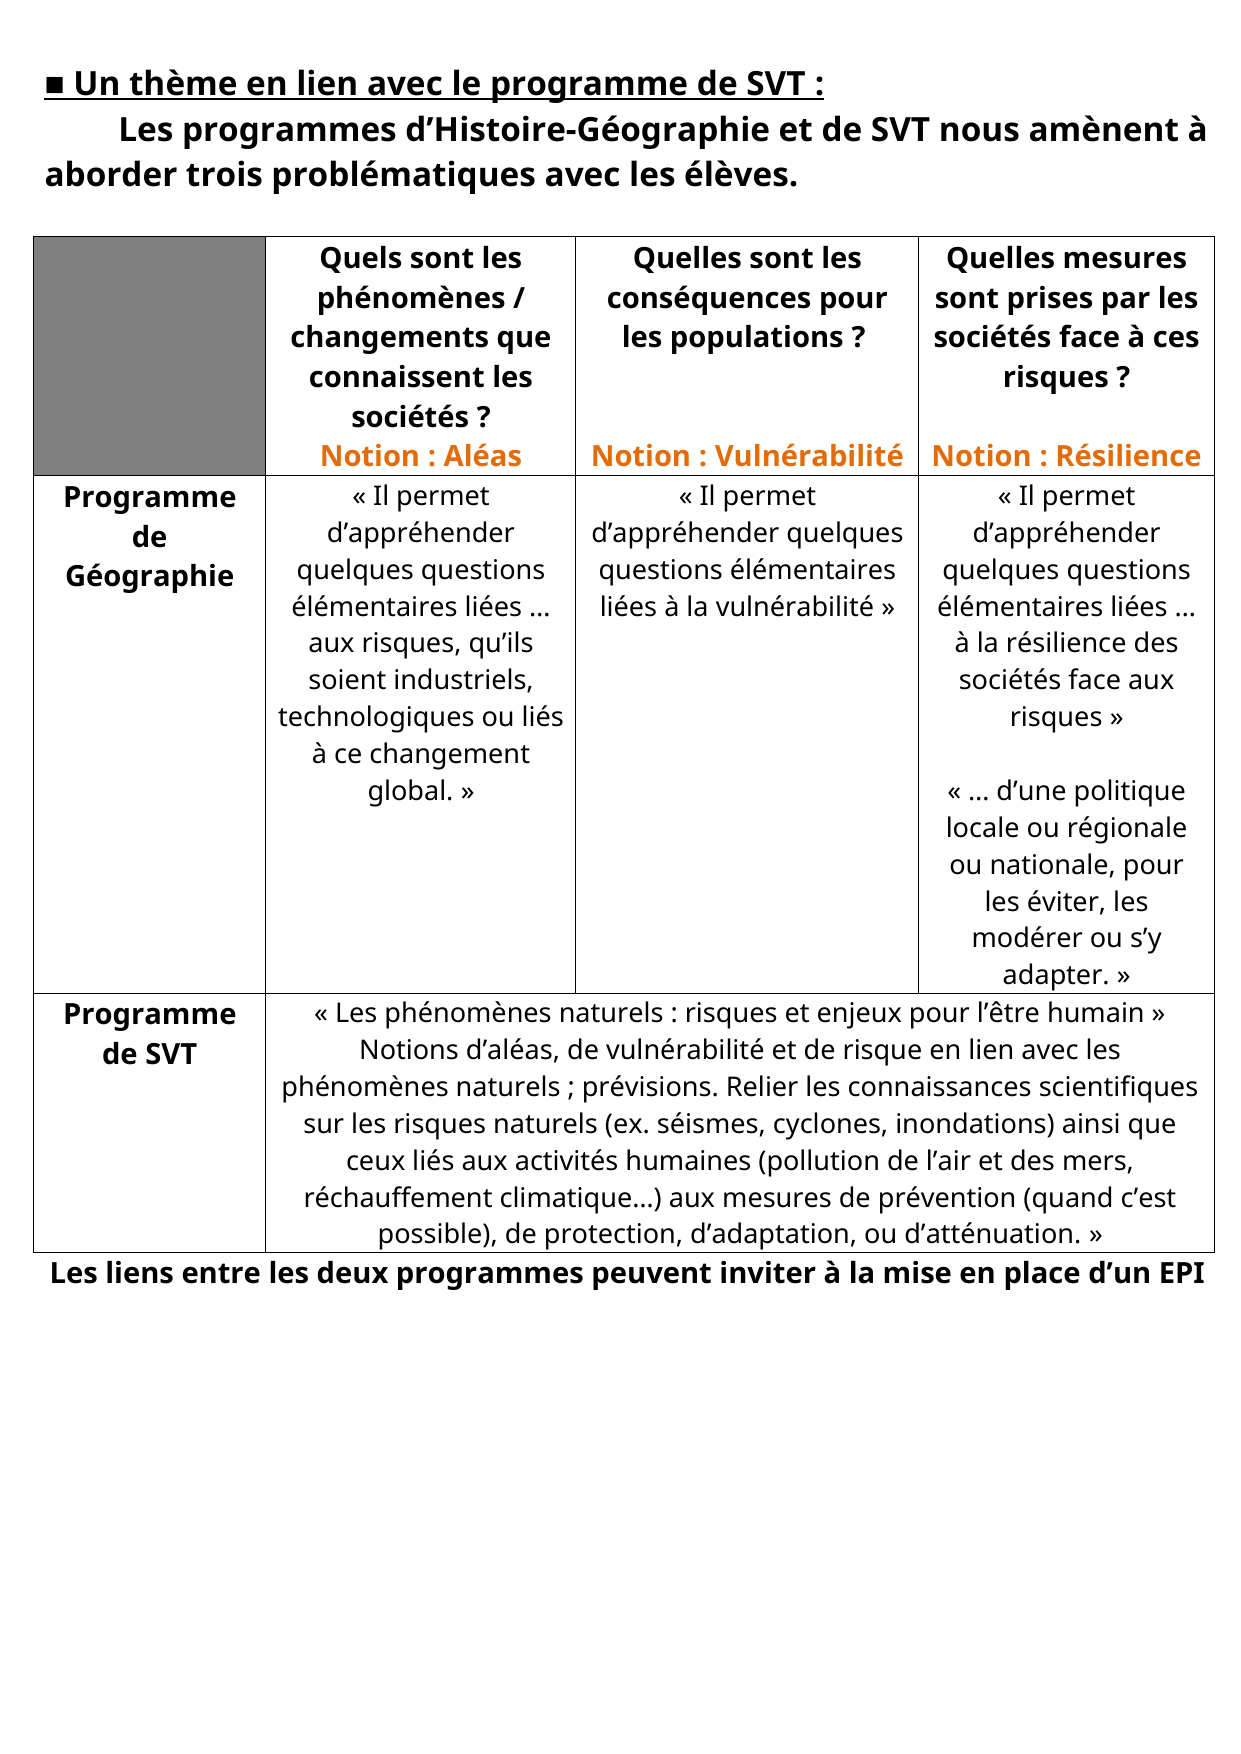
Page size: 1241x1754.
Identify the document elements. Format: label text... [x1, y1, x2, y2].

table_cell « Il permet d’appréhender quelques questions élémentaires liées … à la résilience des sociétés face aux risques » « … d’une politique locale ou régionale ou nationale, pour les éviter, les modérer ou s’y adapter. » [919, 476, 1214, 993]
table_cell Programme de SVT [34, 994, 265, 1252]
table_header Quels sont les phénomènes / changements que connaissent les sociétés ? Notion : Aléas [266, 237, 575, 475]
table_cell « Il permet d’appréhender quelques questions élémentaires liées à la vulnérabilité » [576, 476, 918, 993]
table_header Quelles mesures sont prises par les sociétés face à ces risques ? Notion : Résilience [919, 237, 1214, 475]
table_header Quelles sont les conséquences pour les populations ? Notion : Vulnérabilité [576, 237, 918, 475]
table_cell « Il permet d’appréhender quelques questions élémentaires liées … aux risques, qu’ils soient industriels, technologiques ou liés à ce changement global. » [266, 476, 575, 993]
table_cell « Les phénomènes naturels : risques et enjeux pour l’être humain » Notions d’aléas, de vulnérabilité et de risque en lien avec les phénomènes naturels ; prévisions. Relier les connaissances scientifiques sur les risques naturels (ex. séismes, cyclones, inondations) ainsi que ceux liés aux activités humaines (pollution de l’air et des mers, réchauffement climatique…) aux mesures de prévention (quand c’est possible), de protection, d’adaptation, ou d’atténuation. » [266, 994, 1214, 1252]
text ■ Un thème en lien avec le programme de SVT : [44, 60, 1211, 106]
table_cell Programme de Géographie [34, 476, 265, 993]
table_header [34, 237, 265, 475]
text Les programmes d’Histoire-Géographie et de SVT nous amènent à aborder trois problématiques avec les élèves. [44, 106, 1211, 196]
text Les liens entre les deux programmes peuvent inviter à la mise en place d’un EPI [44, 1253, 1211, 1292]
